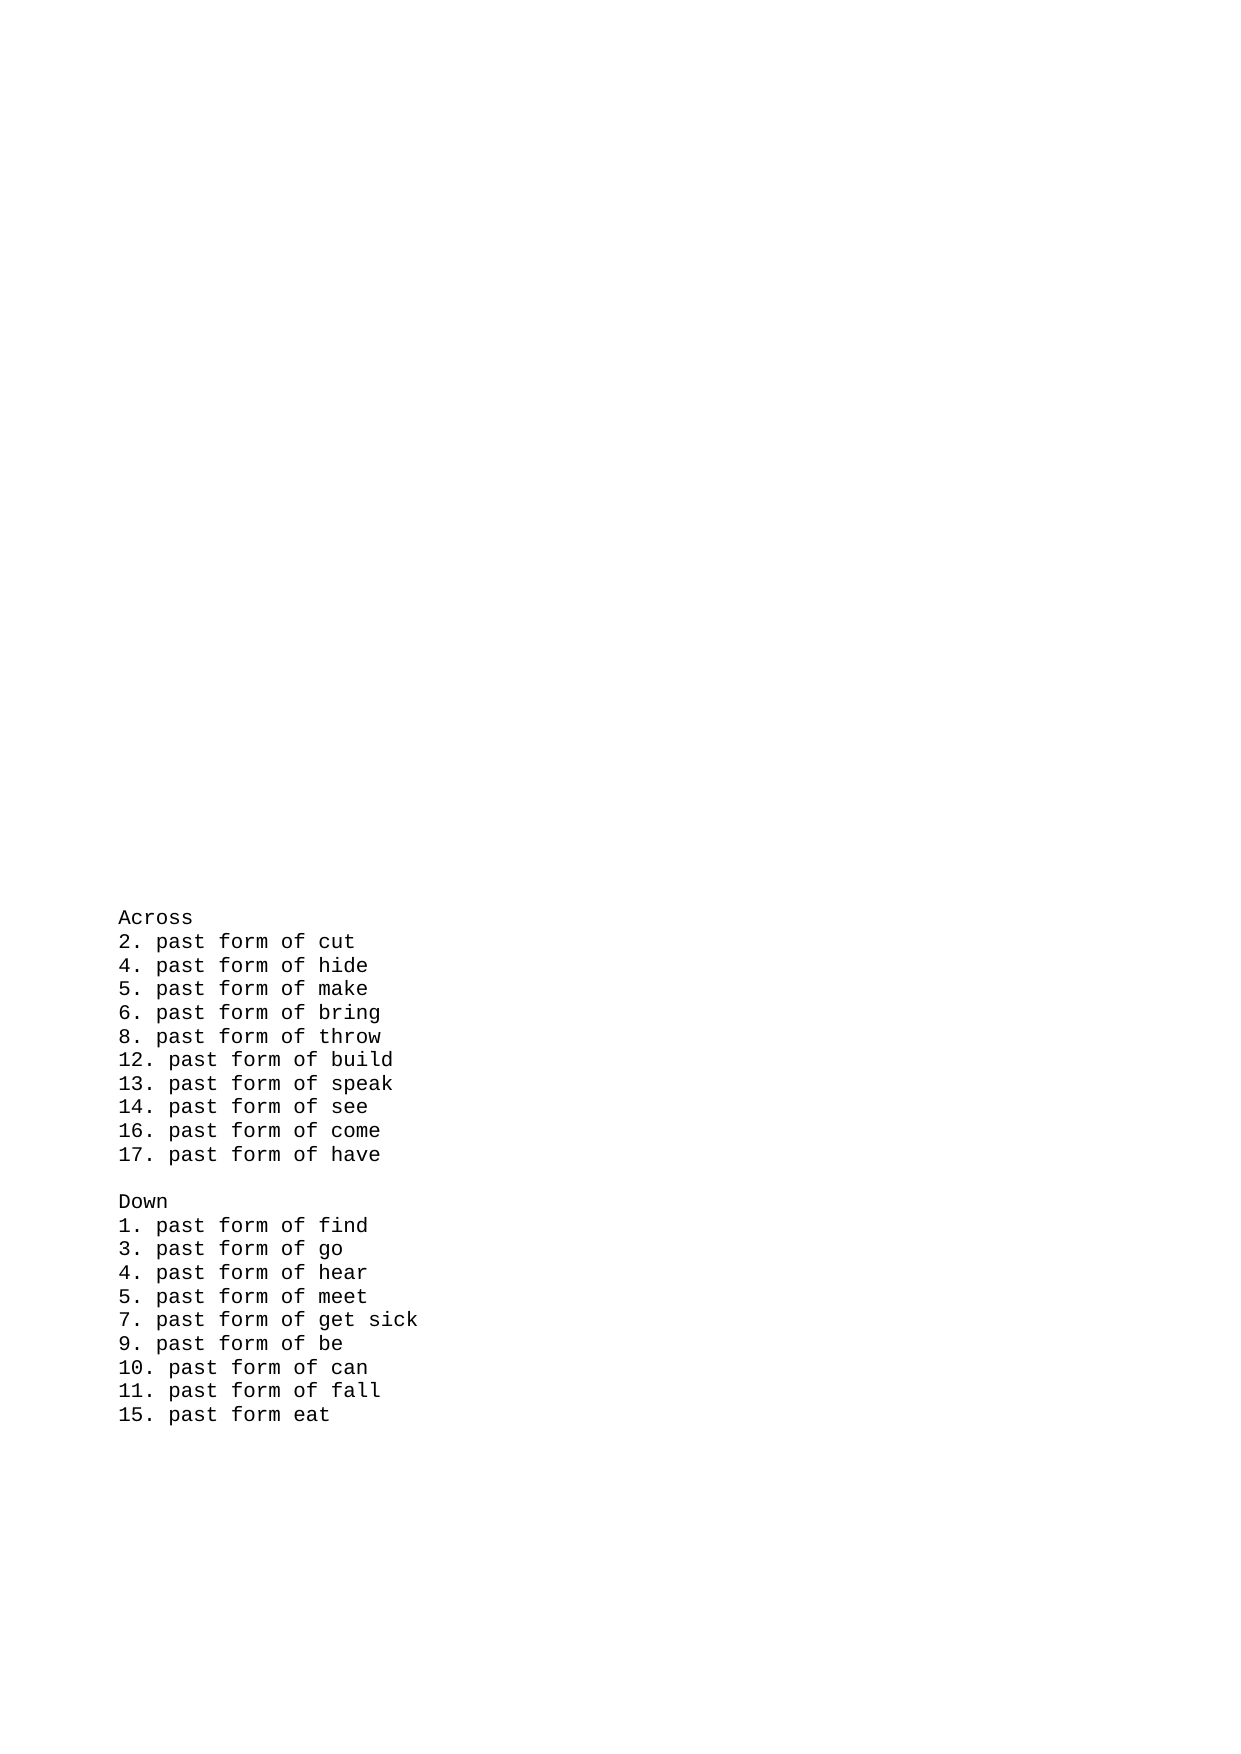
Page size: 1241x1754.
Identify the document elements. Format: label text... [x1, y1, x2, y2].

text 6. past form of bring [118, 1002, 1122, 1026]
text 14. past form of see [118, 1097, 1122, 1120]
text 1. past form of find [118, 1215, 1122, 1238]
text 9. past form of be [118, 1333, 1122, 1357]
text 11. past form of fall [118, 1380, 1122, 1404]
text 15. past form eat [118, 1404, 1122, 1428]
text 5. past form of meet [118, 1286, 1122, 1309]
text 17. past form of have [118, 1144, 1122, 1167]
text 12. past form of build [118, 1049, 1122, 1073]
text 10. past form of can [118, 1357, 1122, 1380]
text 5. past form of make [118, 978, 1122, 1002]
text Down [118, 1191, 1122, 1215]
text 7. past form of get sick [118, 1309, 1122, 1333]
text 13. past form of speak [118, 1073, 1122, 1097]
text 8. past form of throw [118, 1026, 1122, 1049]
text 3. past form of go [118, 1238, 1122, 1262]
text 16. past form of come [118, 1120, 1122, 1144]
text Across [118, 907, 1122, 931]
text 4. past form of hear [118, 1262, 1122, 1286]
text 2. past form of cut [118, 931, 1122, 955]
text 4. past form of hide [118, 955, 1122, 978]
